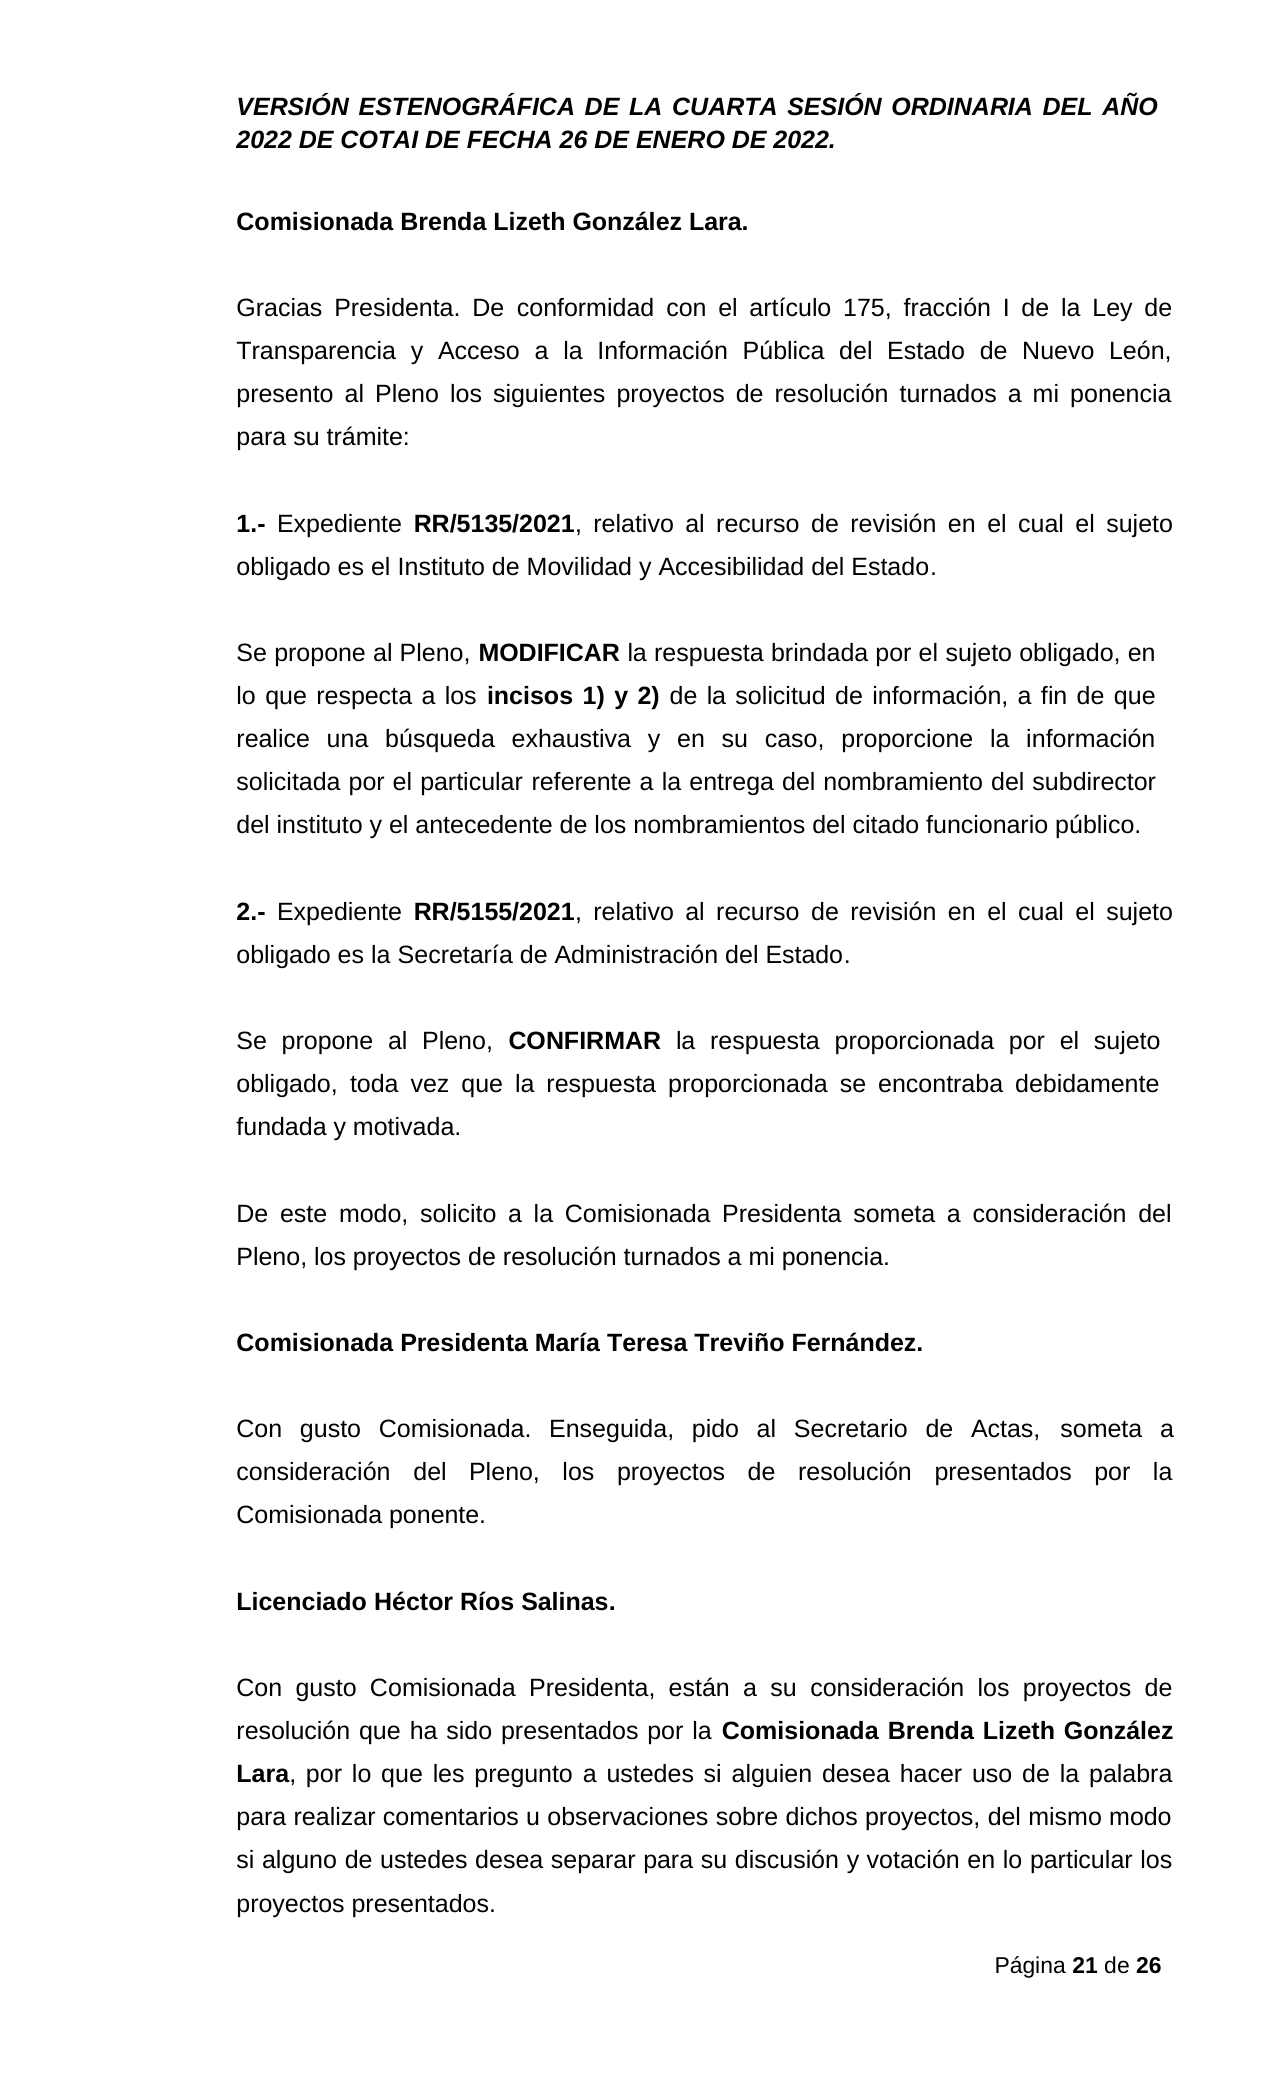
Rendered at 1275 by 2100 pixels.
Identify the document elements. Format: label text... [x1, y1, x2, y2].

text Licenciado Héctor Ríos Salinas. [236, 1587, 1174, 1616]
text Se propone al Pleno, MODIFICAR la respuesta brindada por el sujeto obligado, en lo que respecta a los incisos 1) y 2) de la solicitud de información, a fin de que realice una búsqueda exhaustiva y en su caso, proporcione la información solicitada por el particular referente a la entrega del nombramiento del subdirector del instituto y el antecedente de los nombramientos del citado funcionario público. [236, 638, 1157, 839]
text De este modo, solicito a la Comisionada Presidenta someta a consideración del Pleno, los proyectos de resolución turnados a mi ponencia. [236, 1199, 1174, 1271]
text 1.- Expediente RR/5135/2021, relativo al recurso de revisión en el cual el sujeto obligado es el Instituto de Movilidad y Accesibilidad del Estado. [236, 509, 1174, 581]
text Gracias Presidenta. De conformidad con el artículo 175, fracción I de la Ley de Transparencia y Acceso a la Información Pública del Estado de Nuevo León, presento al Pleno los siguientes proyectos de resolución turnados a mi ponencia para su trámite: [236, 293, 1174, 451]
text Comisionada Brenda Lizeth González Lara. [236, 207, 1174, 236]
text Con gusto Comisionada. Enseguida, pido al Secretario de Actas, someta a consideración del Pleno, los proyectos de resolución presentados por la Comisionada ponente. [236, 1414, 1174, 1529]
text Se propone al Pleno, CONFIRMAR la respuesta proporcionada por el sujeto obligado, toda vez que la respuesta proporcionada se encontraba debidamente fundada y motivada. [236, 1026, 1161, 1141]
text Con gusto Comisionada Presidenta, están a su consideración los proyectos de resolución que ha sido presentados por la Comisionada Brenda Lizeth González Lara, por lo que les pregunto a ustedes si alguien desea hacer uso de la palabra para realizar comentarios u observaciones sobre dichos proyectos, del mismo modo si alguno de ustedes desea separar para su discusión y votación en lo particular los proyectos presentados. [236, 1673, 1174, 1917]
text Comisionada Presidenta María Teresa Treviño Fernández. [236, 1328, 1174, 1357]
text 2.- Expediente RR/5155/2021, relativo al recurso de revisión en el cual el sujeto obligado es la Secretaría de Administración del Estado. [236, 897, 1174, 969]
